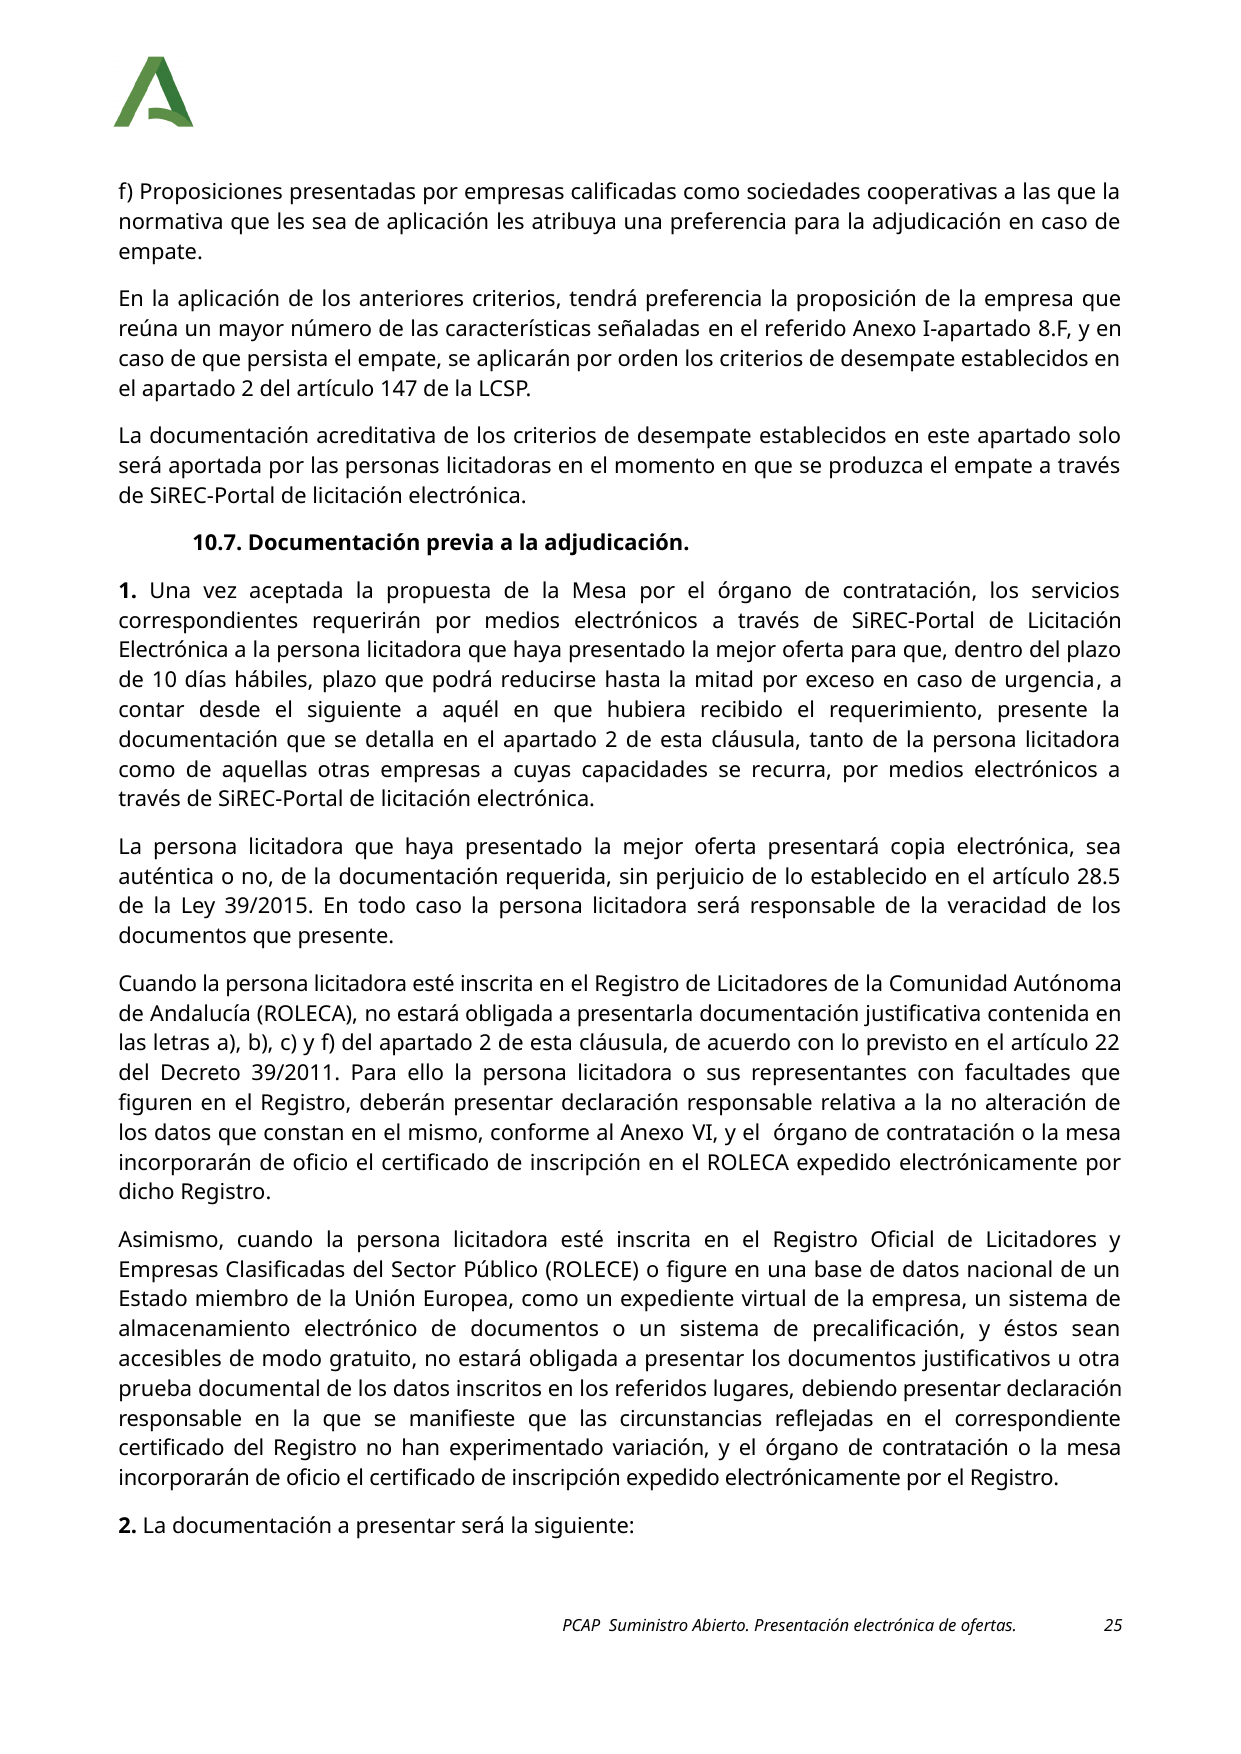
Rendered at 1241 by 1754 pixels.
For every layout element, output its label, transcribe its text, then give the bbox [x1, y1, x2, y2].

text f) Proposiciones presentadas por empresas calificadas como sociedades cooperativas a las que la normativa que les sea de aplicación les atribuya una preferencia para la adjudicación en caso de empate. [118, 176, 1122, 266]
text La persona licitadora que haya presentado la mejor oferta presentará copia electrónica, sea auténtica o no, de la documentación requerida, sin perjuicio de lo establecido en el artículo 28.5 de la Ley 39/2015. En todo caso la persona licitadora será responsable de la veracidad de los documentos que presente. [118, 831, 1122, 950]
text La documentación acreditativa de los criterios de desempate establecidos en este apartado solo será aportada por las personas licitadoras en el momento en que se produzca el empate a través de SiREC-Portal de licitación electrónica. [118, 420, 1122, 510]
subtitle 10.7. Documentación previa a la adjudicación. [118, 527, 1122, 557]
text En la aplicación de los anteriores criterios, tendrá preferencia la proposición de la empresa que reúna un mayor número de las características señaladas en el referido Anexo I-apartado 8.F, y en caso de que persista el empate, se aplicarán por orden los criterios de desempate establecidos en el apartado 2 del artículo 147 de la LCSP. [118, 283, 1122, 403]
text Asimismo, cuando la persona licitadora esté inscrita en el Registro Oficial de Licitadores y Empresas Clasificadas del Sector Público (ROLECE) o figure en una base de datos nacional de un Estado miembro de la Unión Europea, como un expediente virtual de la empresa, un sistema de almacenamiento electrónico de documentos o un sistema de precalificación, y éstos sean accesibles de modo gratuito, no estará obligada a presentar los documentos justificativos u otra prueba documental de los datos inscritos en los referidos lugares, debiendo presentar declaración responsable en la que se manifieste que las circunstancias reflejadas en el correspondiente certificado del Registro no han experimentado variación, y el órgano de contratación o la mesa incorporarán de oficio el certificado de inscripción expedido electrónicamente por el Registro. [118, 1224, 1122, 1492]
text 2. La documentación a presentar será la siguiente: [118, 1510, 1122, 1539]
text 1. Una vez aceptada la propuesta de la Mesa por el órgano de contratación, los servicios correspondientes requerirán por medios electrónicos a través de SiREC-Portal de Licitación Electrónica a la persona licitadora que haya presentado la mejor oferta para que, dentro del plazo de 10 días hábiles, plazo que podrá reducirse hasta la mitad por exceso en caso de urgencia, a contar desde el siguiente a aquél en que hubiera recibido el requerimiento, presente la documentación que se detalla en el apartado 2 de esta cláusula, tanto de la persona licitadora como de aquellas otras empresas a cuyas capacidades se recurra, por medios electrónicos a través de SiREC-Portal de licitación electrónica. [118, 575, 1122, 813]
picture [109, 52, 198, 131]
text Cuando la persona licitadora esté inscrita en el Registro de Licitadores de la Comunidad Autónoma de Andalucía (ROLECA), no estará obligada a presentarla documentación justificativa contenida en las letras a), b), c) y f) del apartado 2 de esta cláusula, de acuerdo con lo previsto en el artículo 22 del Decreto 39/2011. Para ello la persona licitadora o sus representantes con facultades que figuren en el Registro, deberán presentar declaración responsable relativa a la no alteración de los datos que constan en el mismo, conforme al Anexo VI, y el órgano de contratación o la mesa incorporarán de oficio el certificado de inscripción en el ROLECA expedido electrónicamente por dicho Registro. [118, 968, 1122, 1206]
